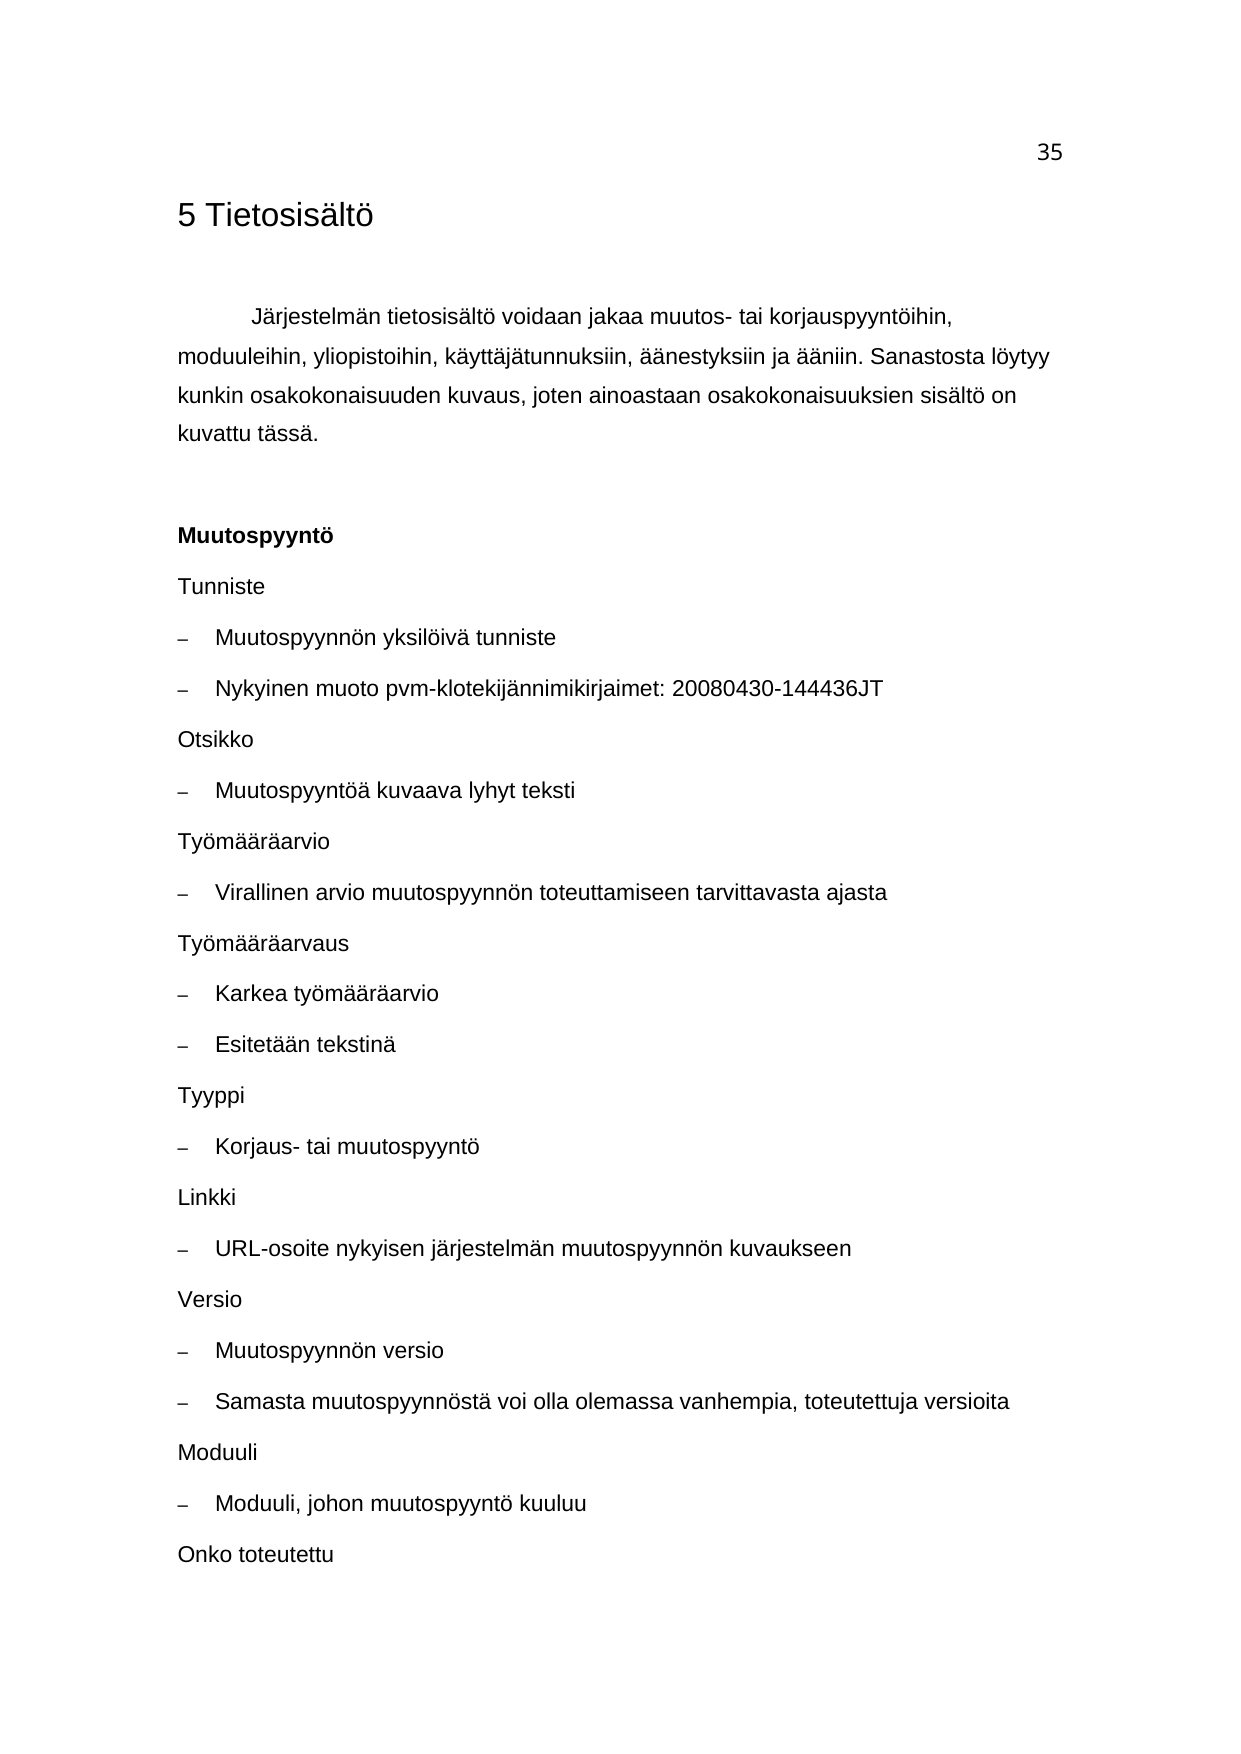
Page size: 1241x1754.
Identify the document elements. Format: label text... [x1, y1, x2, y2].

text Onko toteutettu [177, 1541, 1063, 1567]
list Virallinen arvio muutospyynnön toteuttamiseen tarvittavasta ajasta [177, 879, 1063, 905]
text Tyyppi [177, 1083, 1063, 1109]
list Korjaus- tai muutospyyntö [177, 1134, 1063, 1159]
list Karkea työmääräarvio [177, 981, 1063, 1007]
list Muutospyynnön versio [177, 1338, 1063, 1363]
text Muutospyyntö [177, 523, 1063, 548]
list Muutospyyntöä kuvaava lyhyt teksti [177, 777, 1063, 803]
list Samasta muutospyynnöstä voi olla olemassa vanhempia, toteutettuja versioita [177, 1389, 1063, 1414]
list Nykyinen muoto pvm-klotekijännimikirjaimet: 20080430-144436JT [177, 676, 1063, 701]
list Muutospyynnön yksilöivä tunniste [177, 624, 1063, 650]
text Versio [177, 1287, 1063, 1312]
list Moduuli, johon muutospyyntö kuuluu [177, 1491, 1063, 1516]
text Työmääräarvaus [177, 930, 1063, 956]
list Esitetään tekstinä [177, 1032, 1063, 1058]
text Järjestelmän tietosisältö voidaan jakaa muutos- tai korjauspyyntöihin, moduuleihin, yliopistoihin, käyttäjätunnuksiin, äänestyksiin ja ääniin. Sanastosta löytyy kunkin osakokonaisuuden kuvaus, joten ainoastaan osakokonaisuuksien sisältö on kuvattu tässä. [177, 294, 1063, 446]
text Moduuli [177, 1439, 1063, 1465]
text Työmääräarvio [177, 828, 1063, 854]
subtitle 5 Tietosisältö [177, 197, 1063, 234]
list URL-osoite nykyisen järjestelmän muutospyynnön kuvaukseen [177, 1236, 1063, 1261]
text Linkki [177, 1185, 1063, 1211]
text Otsikko [177, 726, 1063, 752]
text Tunniste [177, 574, 1063, 599]
